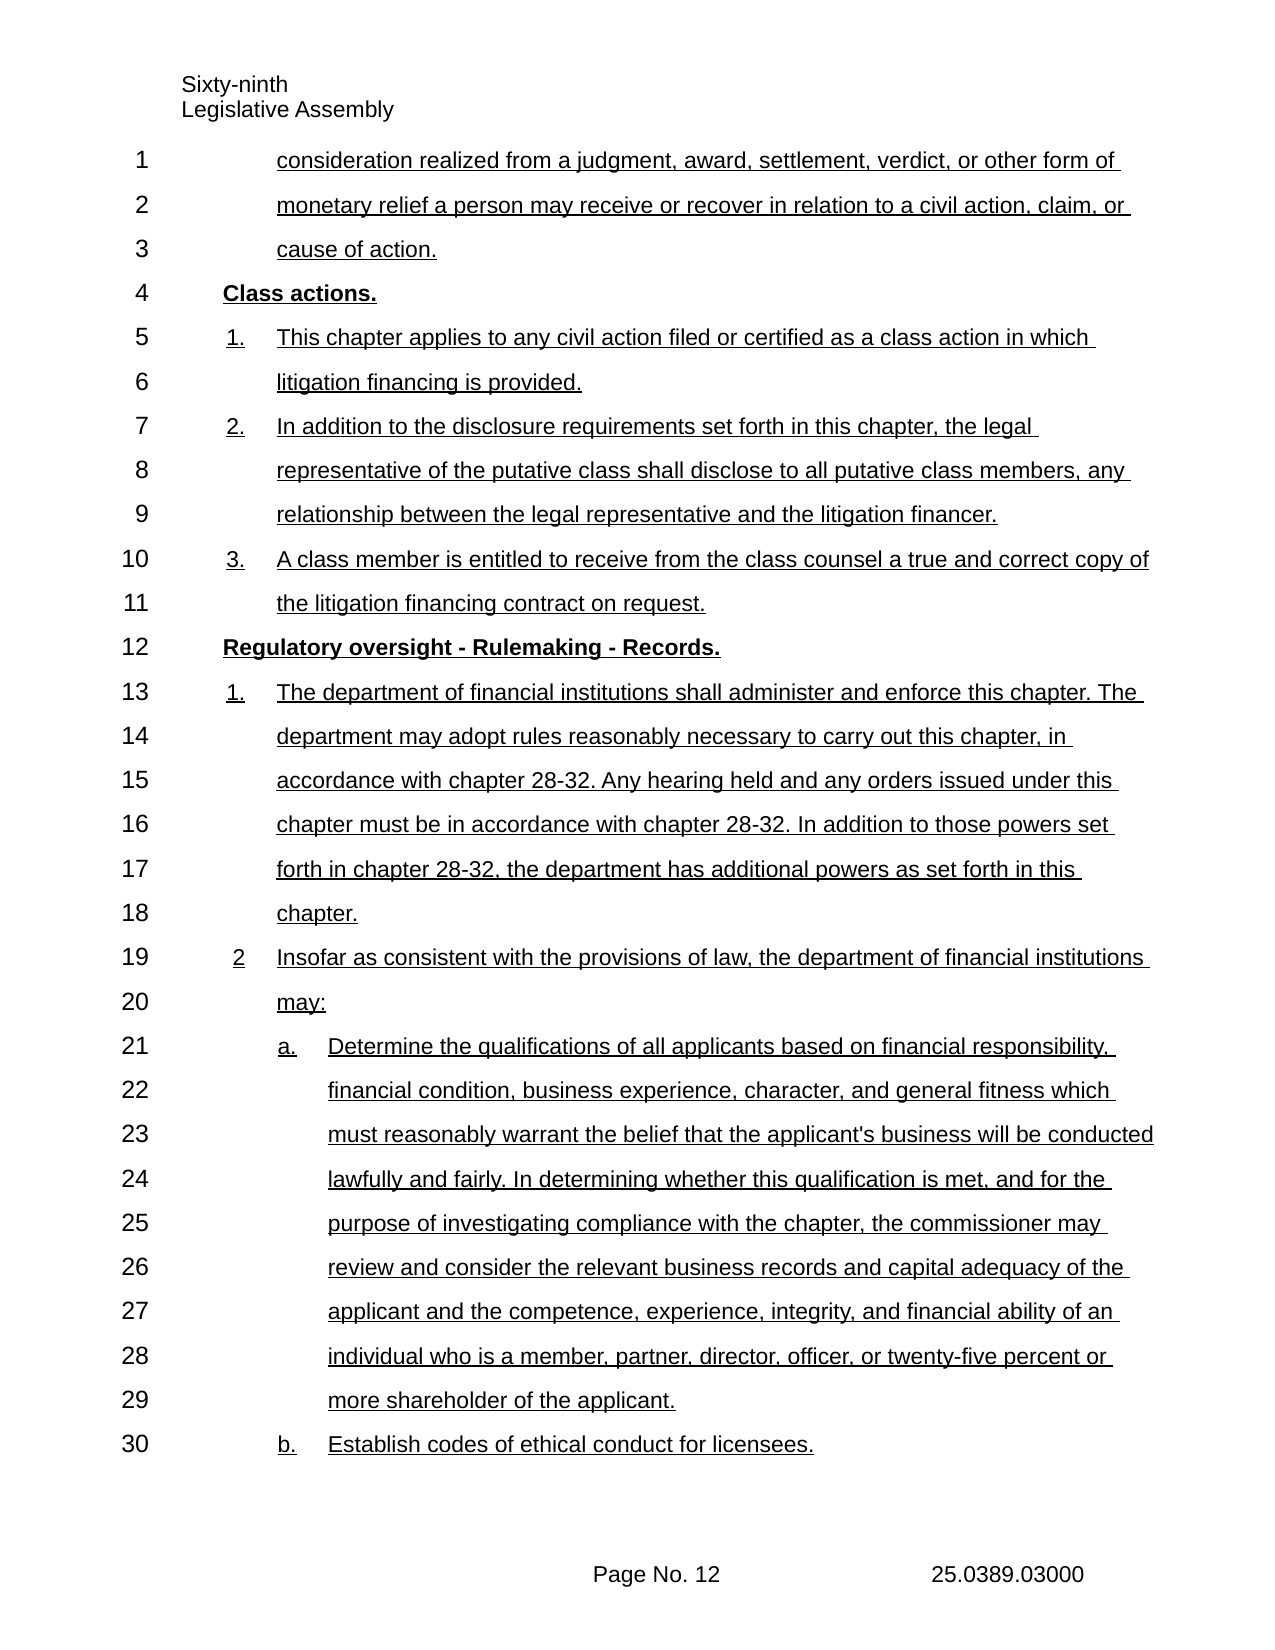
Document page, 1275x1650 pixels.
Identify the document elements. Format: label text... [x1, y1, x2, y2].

text consideration realized from a judgment, award, settlement, verdict, or other form of monetary relief a person may receive or recover in relation to a civil action, claim, or cause of action. [181, 133, 1154, 266]
text 2. In addition to the disclosure requirements set forth in this chapter, the legal representative of the putative class shall disclose to all putative class members, any relationship between the legal representative and the litigation financer. [181, 399, 1154, 532]
text 1. The department of financial institutions shall administer and enforce this chapter. The department may adopt rules reasonably necessary to carry out this chapter, in accordance with chapter 28‑32. Any hearing held and any orders issued under this chapter must be in accordance with chapter 28‑32. In addition to those powers set forth in chapter 28‑32, the department has additional powers as set forth in this chapter. [181, 664, 1154, 930]
text 2 Insofar as consistent with the provisions of law, the department of financial institutions may: [181, 930, 1154, 1019]
subtitle Regulatory oversight - Rulemaking - Records. [181, 620, 1154, 664]
text a. Determine the qualifications of all applicants based on financial responsibility, financial condition, business experience, character, and general fitness which must reasonably warrant the belief that the applicant's business will be conducted lawfully and fairly. In determining whether this qualification is met, and for the purpose of investigating compliance with the chapter, the commissioner may review and consider the relevant business records and capital adequacy of the applicant and the competence, experience, integrity, and financial ability of an individual who is a member, partner, director, officer, or twenty-five percent or more shareholder of the applicant. [181, 1019, 1154, 1417]
text 3. A class member is entitled to receive from the class counsel a true and correct copy of the litigation financing contract on request. [181, 532, 1154, 620]
text b. Establish codes of ethical conduct for licensees. [181, 1417, 1154, 1461]
subtitle Class actions. [181, 266, 1154, 310]
text 1. This chapter applies to any civil action filed or certified as a class action in which litigation financing is provided. [181, 310, 1154, 399]
